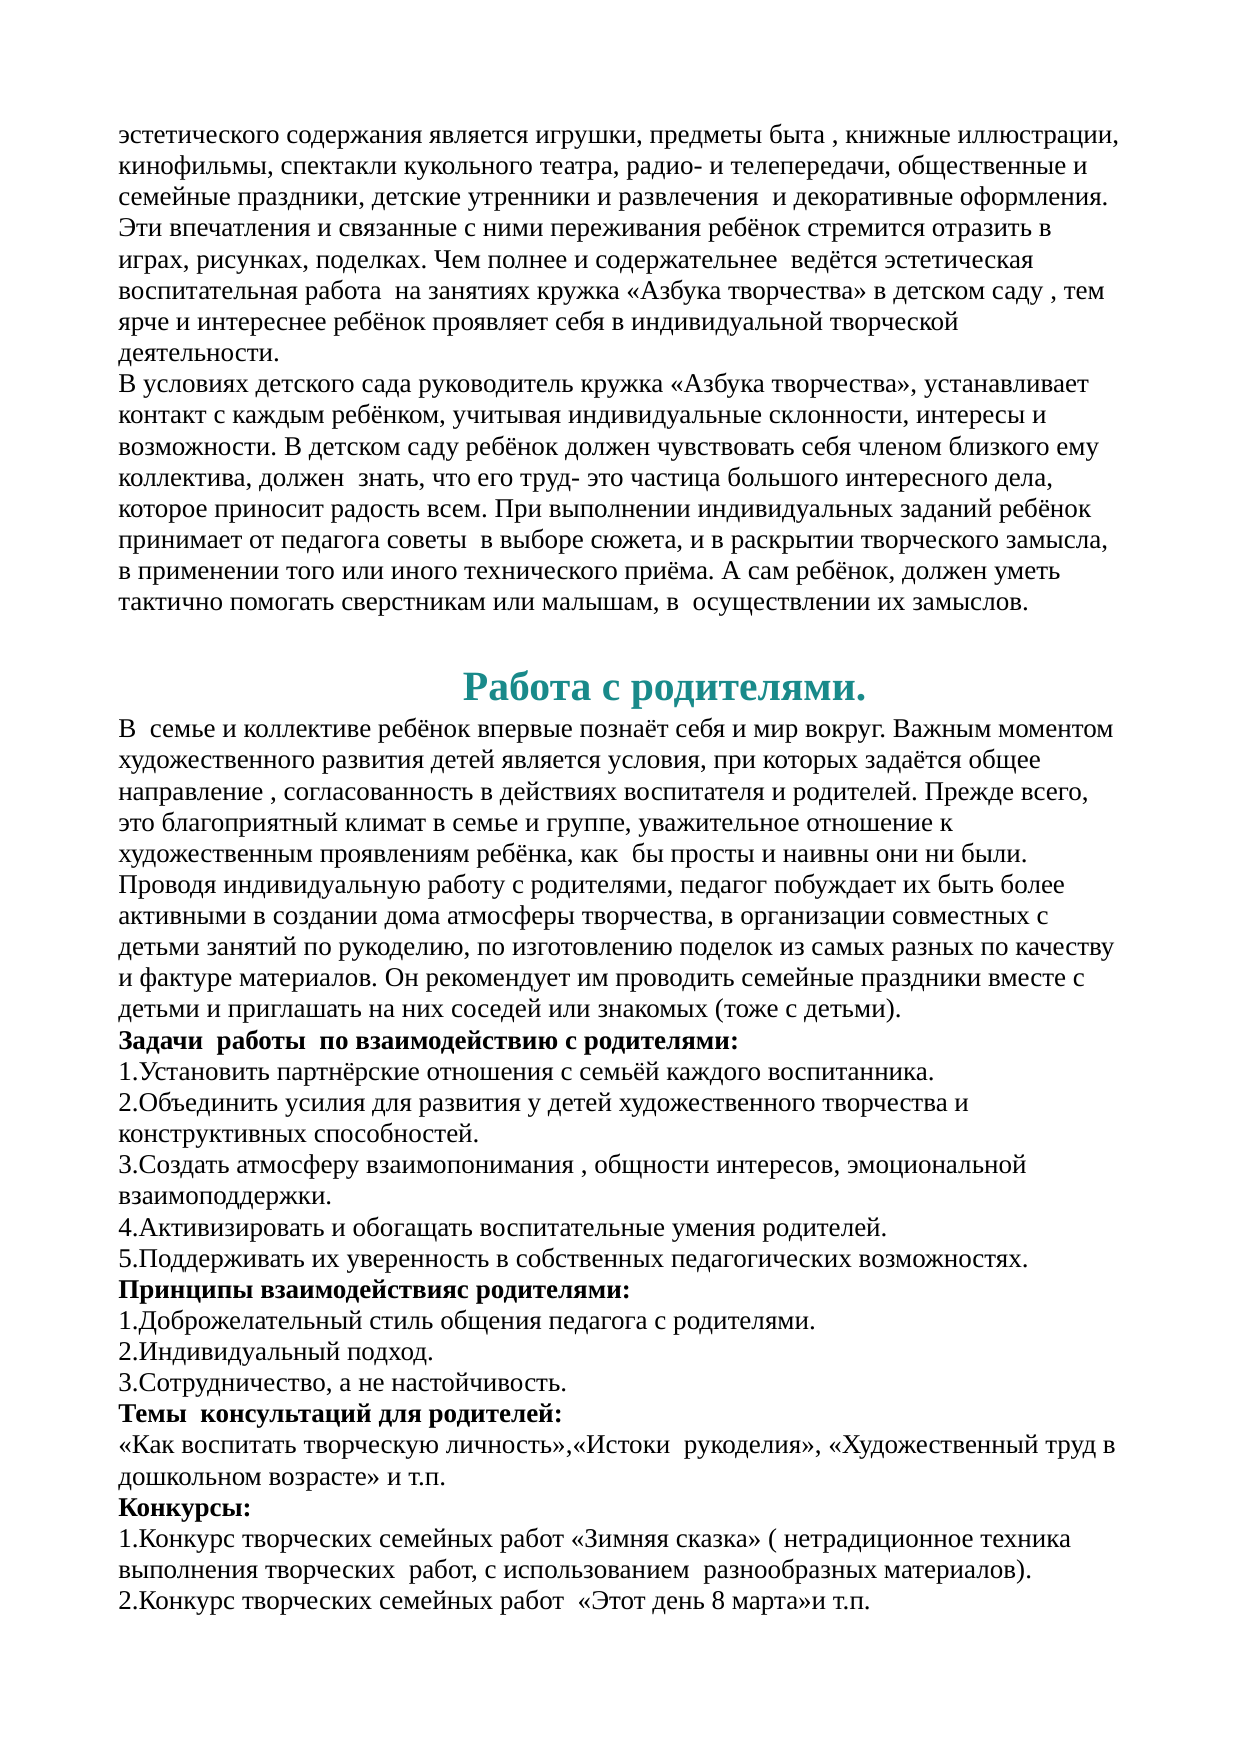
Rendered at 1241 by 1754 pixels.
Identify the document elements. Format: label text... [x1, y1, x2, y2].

text 5.Поддерживать их уверенность в собственных педагогических возможностях. [118, 1242, 1122, 1273]
text Задачи работы по взаимодействию с родителями: [118, 1024, 1122, 1055]
text Конкурсы: [118, 1491, 1122, 1522]
text Принципы взаимодействияс родителями: [118, 1273, 1122, 1304]
text 2.Индивидуальный подход. [118, 1335, 1122, 1366]
text 1.Установить партнёрские отношения с семьёй каждого воспитанника. [118, 1055, 1122, 1086]
text «Как воспитать творческую личность»,«Истоки рукоделия», «Художественный труд в дошкольном возрасте» и т.п. [118, 1429, 1122, 1491]
text 1.Конкурс творческих семейных работ «Зимняя сказка» ( нетрадиционное техника выполнения творческих работ, с использованием разнообразных материалов). [118, 1522, 1122, 1584]
text эстетического содержания является игрушки, предметы быта , книжные иллюстрации, кинофильмы, спектакли кукольного театра, радио- и телепередачи, общественные и семейные праздники, детские утренники и развлечения и декоративные оформления. Эти впечатления и связанные с ними переживания ребёнок стремится отразить в играх, рисунках, поделках. Чем полнее и содержательнее ведётся эстетическая воспитательная работа на занятиях кружка «Азбука творчества» в детском саду , тем ярче и интереснее ребёнок проявляет себя в индивидуальной творческой деятельности. [118, 118, 1122, 367]
text 1.Доброжелательный стиль общения педагога с родителями. [118, 1304, 1122, 1335]
text 3.Создать атмосферу взаимопонимания , общности интересов, эмоциональной взаимоподдержки. [118, 1148, 1122, 1211]
text 3.Сотрудничество, а не настойчивость. [118, 1366, 1122, 1397]
text В семье и коллективе ребёнок впервые познаёт себя и мир вокруг. Важным моментом художественного развития детей является условия, при которых задаётся общее направление , согласованность в действиях воспитателя и родителей. Прежде всего, это благоприятный климат в семье и группе, уважительное отношение к художественным проявлениям ребёнка, как бы просты и наивны они ни были. [118, 712, 1122, 868]
text 4.Активизировать и обогащать воспитательные умения родителей. [118, 1211, 1122, 1242]
text В условиях детского сада руководитель кружка «Азбука творчества», устанавливает контакт с каждым ребёнком, учитывая индивидуальные склонности, интересы и возможности. В детском саду ребёнок должен чувствовать себя членом близкого ему коллектива, должен знать, что его труд- это частица большого интересного дела, которое приносит радость всем. При выполнении индивидуальных заданий ребёнок принимает от педагога советы в выборе сюжета, и в раскрытии творческого замысла, в применении того или иного технического приёма. А сам ребёнок, должен уметь тактично помогать сверстникам или малышам, в осуществлении их замыслов. [118, 367, 1122, 616]
text Работа с родителями. [118, 650, 1122, 712]
text 2.Объединить усилия для развития у детей художественного творчества и конструктивных способностей. [118, 1086, 1122, 1148]
text 2.Конкурс творческих семейных работ «Этот день 8 марта»и т.п. [118, 1584, 1122, 1616]
text Проводя индивидуальную работу с родителями, педагог побуждает их быть более активными в создании дома атмосферы творчества, в организации совместных с детьми занятий по рукоделию, по изготовлению поделок из самых разных по качеству и фактуре материалов. Он рекомендует им проводить семейные праздники вместе с детьми и приглашать на них соседей или знакомых (тоже с детьми). [118, 868, 1122, 1024]
text Темы консультаций для родителей: [118, 1397, 1122, 1429]
